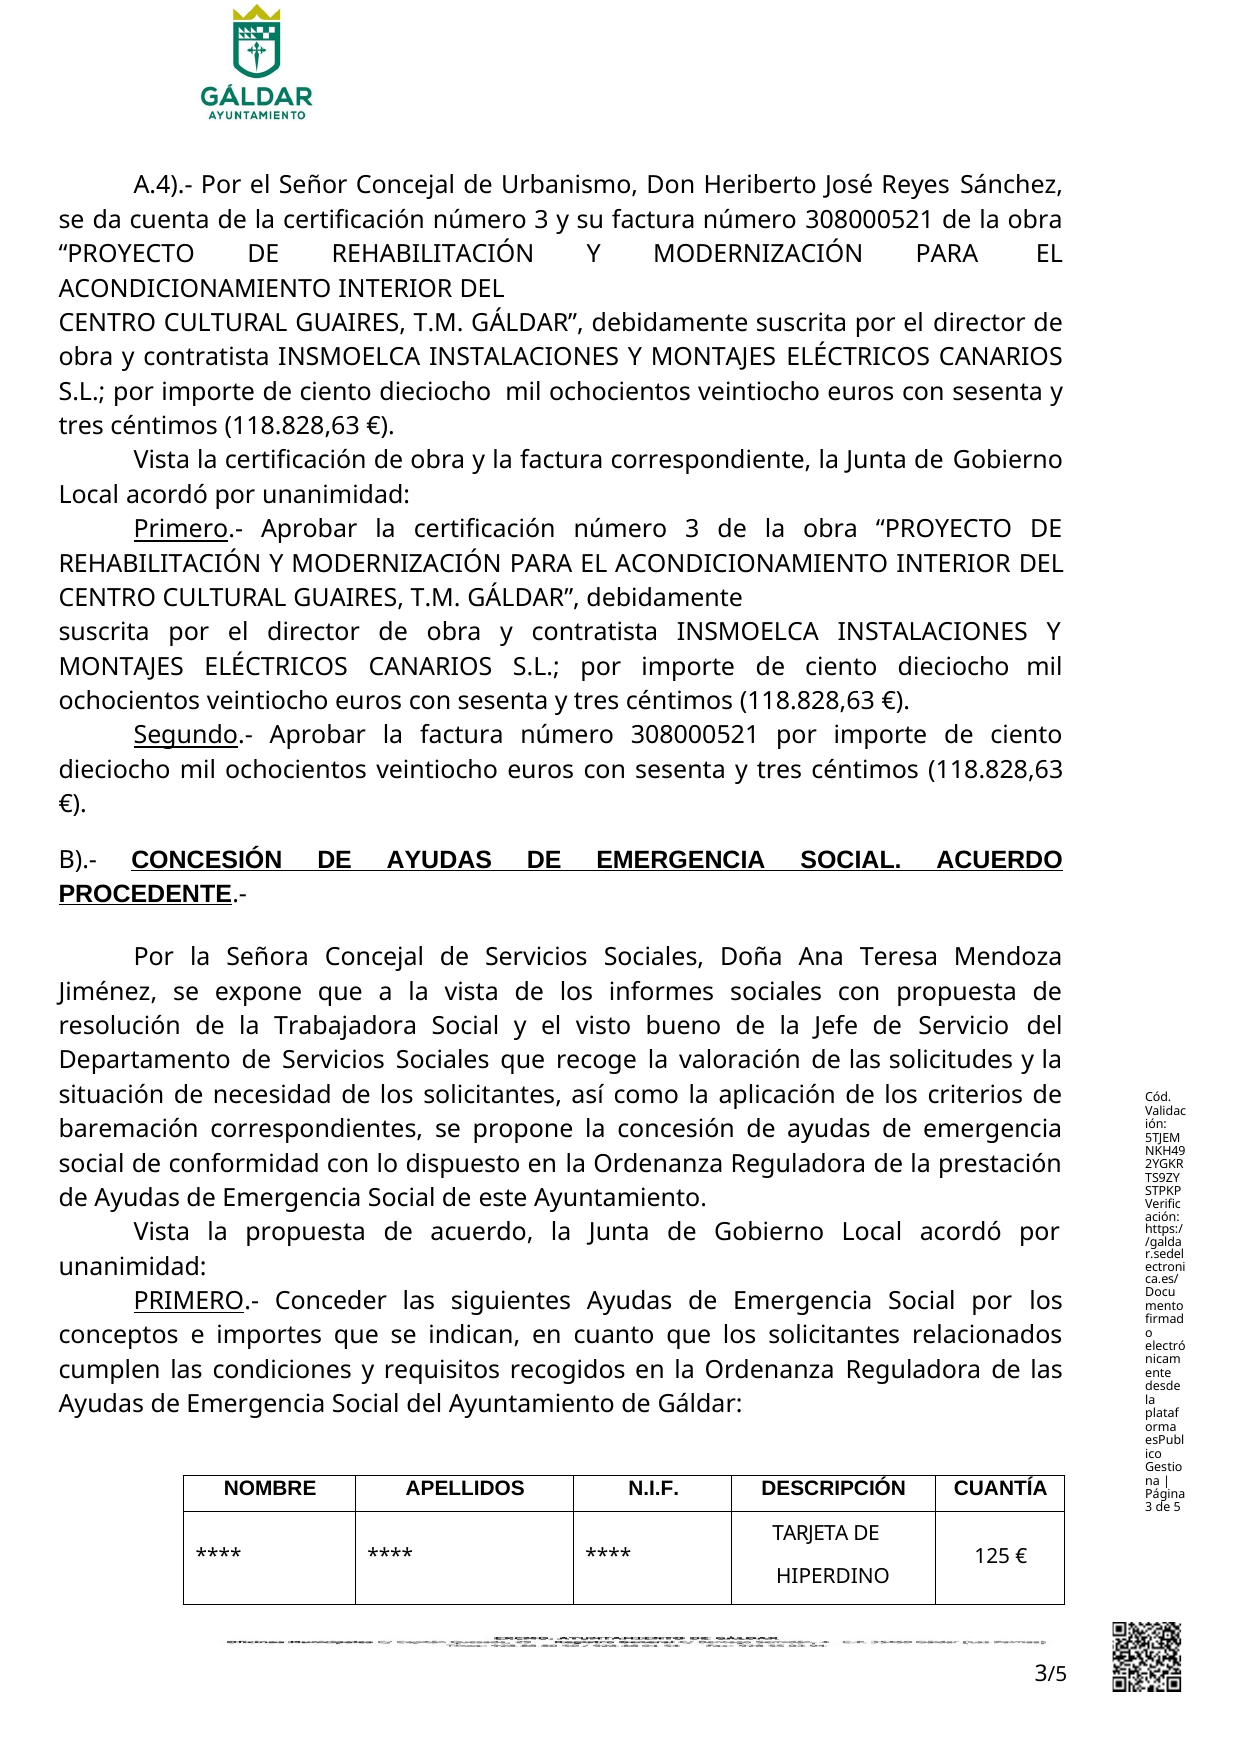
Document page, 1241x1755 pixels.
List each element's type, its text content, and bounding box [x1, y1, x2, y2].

text CENTRO CULTURAL GUAIRES, T.M. GÁLDAR”, debidamente suscrita por el director de obra y contratista INSMOELCA INSTALACIONES Y MONTAJES ELÉCTRICOS CANARIOS S.L.; por importe de ciento dieciocho mil ochocientos veintiocho euros con sesenta y tres céntimos (118.828,63 €). [58, 305, 1063, 442]
table_header CUANTÍA [936, 1476, 1064, 1511]
text Verificación: https://galdar.sedelectronica.es/ [1145, 1198, 1186, 1286]
text Cód. Validación: 5TJEMNKH492YGKRTS9ZYSTPKP [1145, 1091, 1186, 1198]
text Primero.- Aprobar la certificación número 3 de la obra “PROYECTO DE REHABILITACIÓN Y MODERNIZACIÓN PARA EL ACONDICIONAMIENTO INTERIOR DEL CENTRO CULTURAL GUAIRES, T.M. GÁLDAR”, debidamente [58, 511, 1064, 614]
table_cell **** [574, 1512, 731, 1604]
table_header DESCRIPCIÓN [732, 1476, 935, 1511]
table_cell TARJETA DE HIPERDINO [732, 1512, 935, 1604]
table_header APELLIDOS [356, 1476, 573, 1511]
text Por la Señora Concejal de Servicios Sociales, Doña Ana Teresa Mendoza Jiménez, se expone que a la vista de los informes sociales con propuesta de resolución de la Trabajadora Social y el visto bueno de la Jefe de Servicio del Departamento de Servicios Sociales que recoge la valoración de las solicitudes y la situación de necesidad de los solicitantes, así como la aplicación de los criterios de baremación correspondientes, se propone la concesión de ayudas de emergencia social de conformidad con lo dispuesto en la Ordenanza Reguladora de la prestación de Ayudas de Emergencia Social de este Ayuntamiento. [58, 939, 1062, 1214]
text Segundo.- Aprobar la factura número 308000521 por importe de ciento dieciocho mil ochocientos veintiocho euros con sesenta y tres céntimos (118.828,63 €). [58, 717, 1063, 820]
table_header N.I.F. [574, 1476, 731, 1511]
text PRIMERO.- Conceder las siguientes Ayudas de Emergencia Social por los conceptos e importes que se indican, en cuanto que los solicitantes relacionados cumplen las condiciones y requisitos recogidos en la Ordenanza Reguladora de las Ayudas de Emergencia Social del Ayuntamiento de Gáldar: [58, 1283, 1063, 1420]
text Documento firmado electrónicamente desde la plataforma esPublico Gestiona | Página 3 de 5 [1145, 1286, 1186, 1514]
text Vista la certificación de obra y la factura correspondiente, la Junta de Gobierno Local acordó por unanimidad: [58, 442, 1063, 511]
subtitle B).- CONCESIÓN DE AYUDAS DE EMERGENCIA SOCIAL. ACUERDO PROCEDENTE.- [58, 842, 1063, 910]
table_header NOMBRE [184, 1476, 355, 1511]
table_cell **** [184, 1512, 355, 1604]
table_cell 125 € [936, 1512, 1064, 1604]
table_cell **** [356, 1512, 573, 1604]
text Vista la propuesta de acuerdo, la Junta de Gobierno Local acordó por unanimidad: [58, 1214, 1062, 1282]
text A.4).- Por el Señor Concejal de Urbanismo, Don Heriberto José Reyes Sánchez, se da cuenta de la certificación número 3 y su factura número 308000521 de la obra “PROYECTO DE REHABILITACIÓN Y MODERNIZACIÓN PARA EL ACONDICIONAMIENTO INTERIOR DEL [58, 167, 1063, 304]
text suscrita por el director de obra y contratista INSMOELCA INSTALACIONES Y MONTAJES ELÉCTRICOS CANARIOS S.L.; por importe de ciento dieciocho mil ochocientos veintiocho euros con sesenta y tres céntimos (118.828,63 €). [58, 614, 1062, 717]
